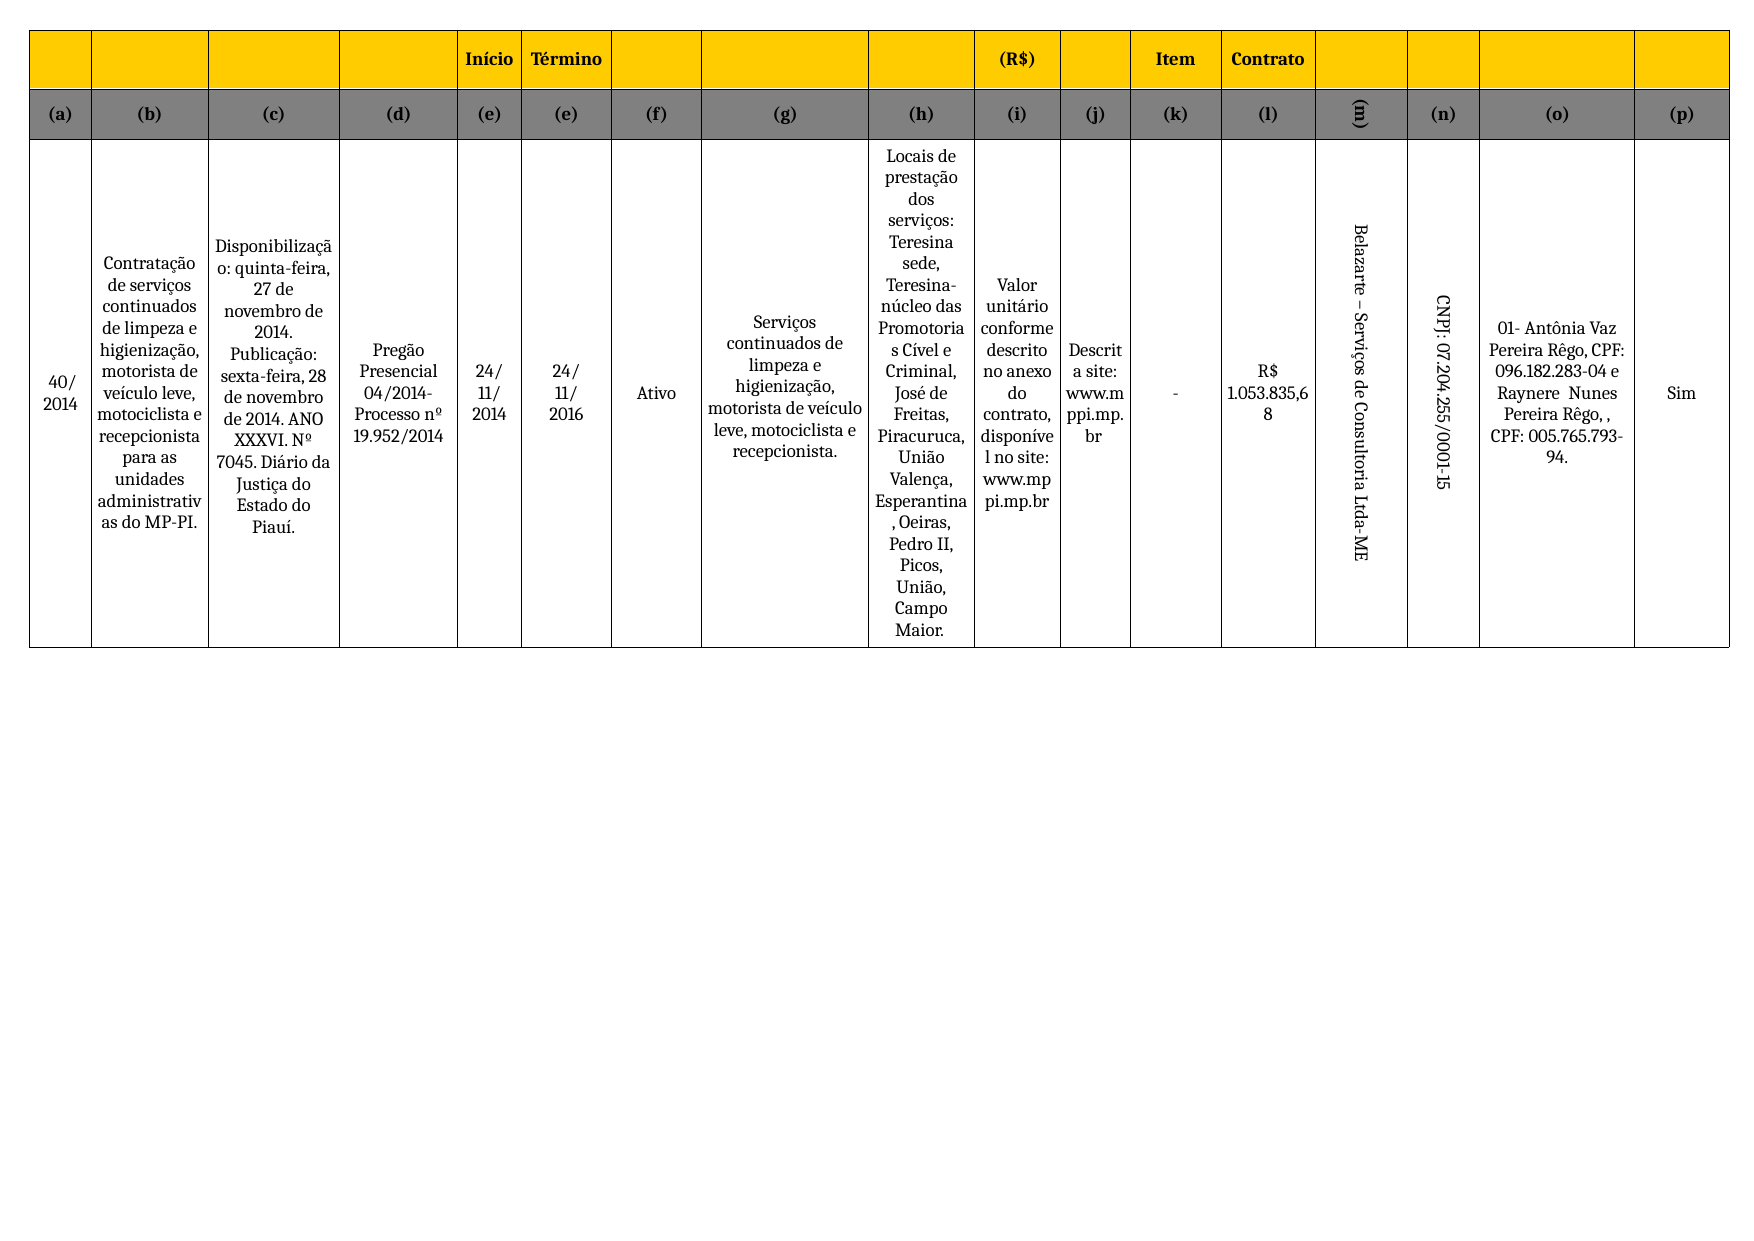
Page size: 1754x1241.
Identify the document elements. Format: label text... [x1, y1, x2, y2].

table_cell (m) [1316, 90, 1407, 139]
table_cell (f) [612, 90, 701, 139]
table_cell Contratação de serviços continuados de limpeza e higienização, motorista de veículo leve, motociclista e recepcionista para as unidades administrativas do MP-PI. [92, 140, 208, 647]
table_cell Serviços continuados de limpeza e higienização, motorista de veículo leve, motociclista e recepcionista. [702, 140, 868, 647]
table_cell (c) [209, 90, 339, 139]
table_cell - [1131, 140, 1221, 647]
table_cell (j) [1061, 90, 1130, 139]
table_cell CNPJ: 07.204.255/0001-15 [1408, 140, 1479, 647]
table_cell Belazarte – Serviços de Consultoria Ltda-ME [1316, 140, 1407, 647]
table_cell (p) [1635, 90, 1729, 139]
table_cell (b) [92, 90, 208, 139]
table_cell (i) [975, 90, 1060, 139]
table_cell Ativo [612, 140, 701, 647]
table_cell Descrita site: www.mppi.mp.br [1061, 140, 1130, 647]
table_cell 40/ 2014 [30, 140, 91, 647]
table_cell Início [458, 31, 521, 88]
table_cell 24/ 11/ 2016 [522, 140, 611, 647]
table_cell (n) [1408, 90, 1479, 139]
table_cell (l) [1222, 90, 1315, 139]
table_header [92, 31, 208, 88]
table_cell (e) [458, 90, 521, 139]
table_header [1635, 31, 1729, 88]
table_cell (h) [869, 90, 974, 139]
table_cell (o) [1480, 90, 1634, 139]
table_header [340, 31, 457, 88]
table_header [30, 31, 91, 88]
table_cell (a) [30, 90, 91, 139]
table_cell 24/ 11/ 2014 [458, 140, 521, 647]
table_header Contrato [1222, 31, 1315, 88]
table_cell 01- Antônia Vaz Pereira Rêgo, CPF: 096.182.283-04 e Raynere Nunes Pereira Rêgo, , CPF: 005.765.793-94. [1480, 140, 1634, 647]
table_header [1316, 31, 1407, 88]
table_header [612, 31, 701, 88]
table_header [209, 31, 339, 88]
table_cell Sim [1635, 140, 1729, 647]
table_header [1480, 31, 1634, 88]
table_header [1408, 31, 1479, 88]
table_cell Término [522, 31, 611, 88]
table_cell Pregão Presencial 04/2014- Processo nº 19.952/2014 [340, 140, 457, 647]
table_cell (g) [702, 90, 868, 139]
table_cell Locais de prestação dos serviços: Teresina sede, Teresina- núcleo das Promotorias Cível e Criminal, José de Freitas, Piracuruca, União Valença, Esperantina, Oeiras, Pedro II, Picos, União, Campo Maior. [869, 140, 974, 647]
table_cell Disponibilização: quinta-feira, 27 de novembro de 2014. Publicação: sexta-feira, 28 de novembro de 2014. ANO XXXVI. Nº 7045. Diário da Justiça do Estado do Piauí. [209, 140, 339, 647]
table_cell R$ 1.053.835,68 [1222, 140, 1315, 647]
table_header [702, 31, 868, 88]
table_cell (d) [340, 90, 457, 139]
table_header (R$) [975, 31, 1060, 88]
table_header Item [1131, 31, 1221, 88]
table_cell (e) [522, 90, 611, 139]
table_cell Valor unitário conforme descrito no anexo do contrato, disponível no site: www.mppi.mp.br [975, 140, 1060, 647]
table_header [1061, 31, 1130, 88]
table_cell (k) [1131, 90, 1221, 139]
table_header [869, 31, 974, 88]
